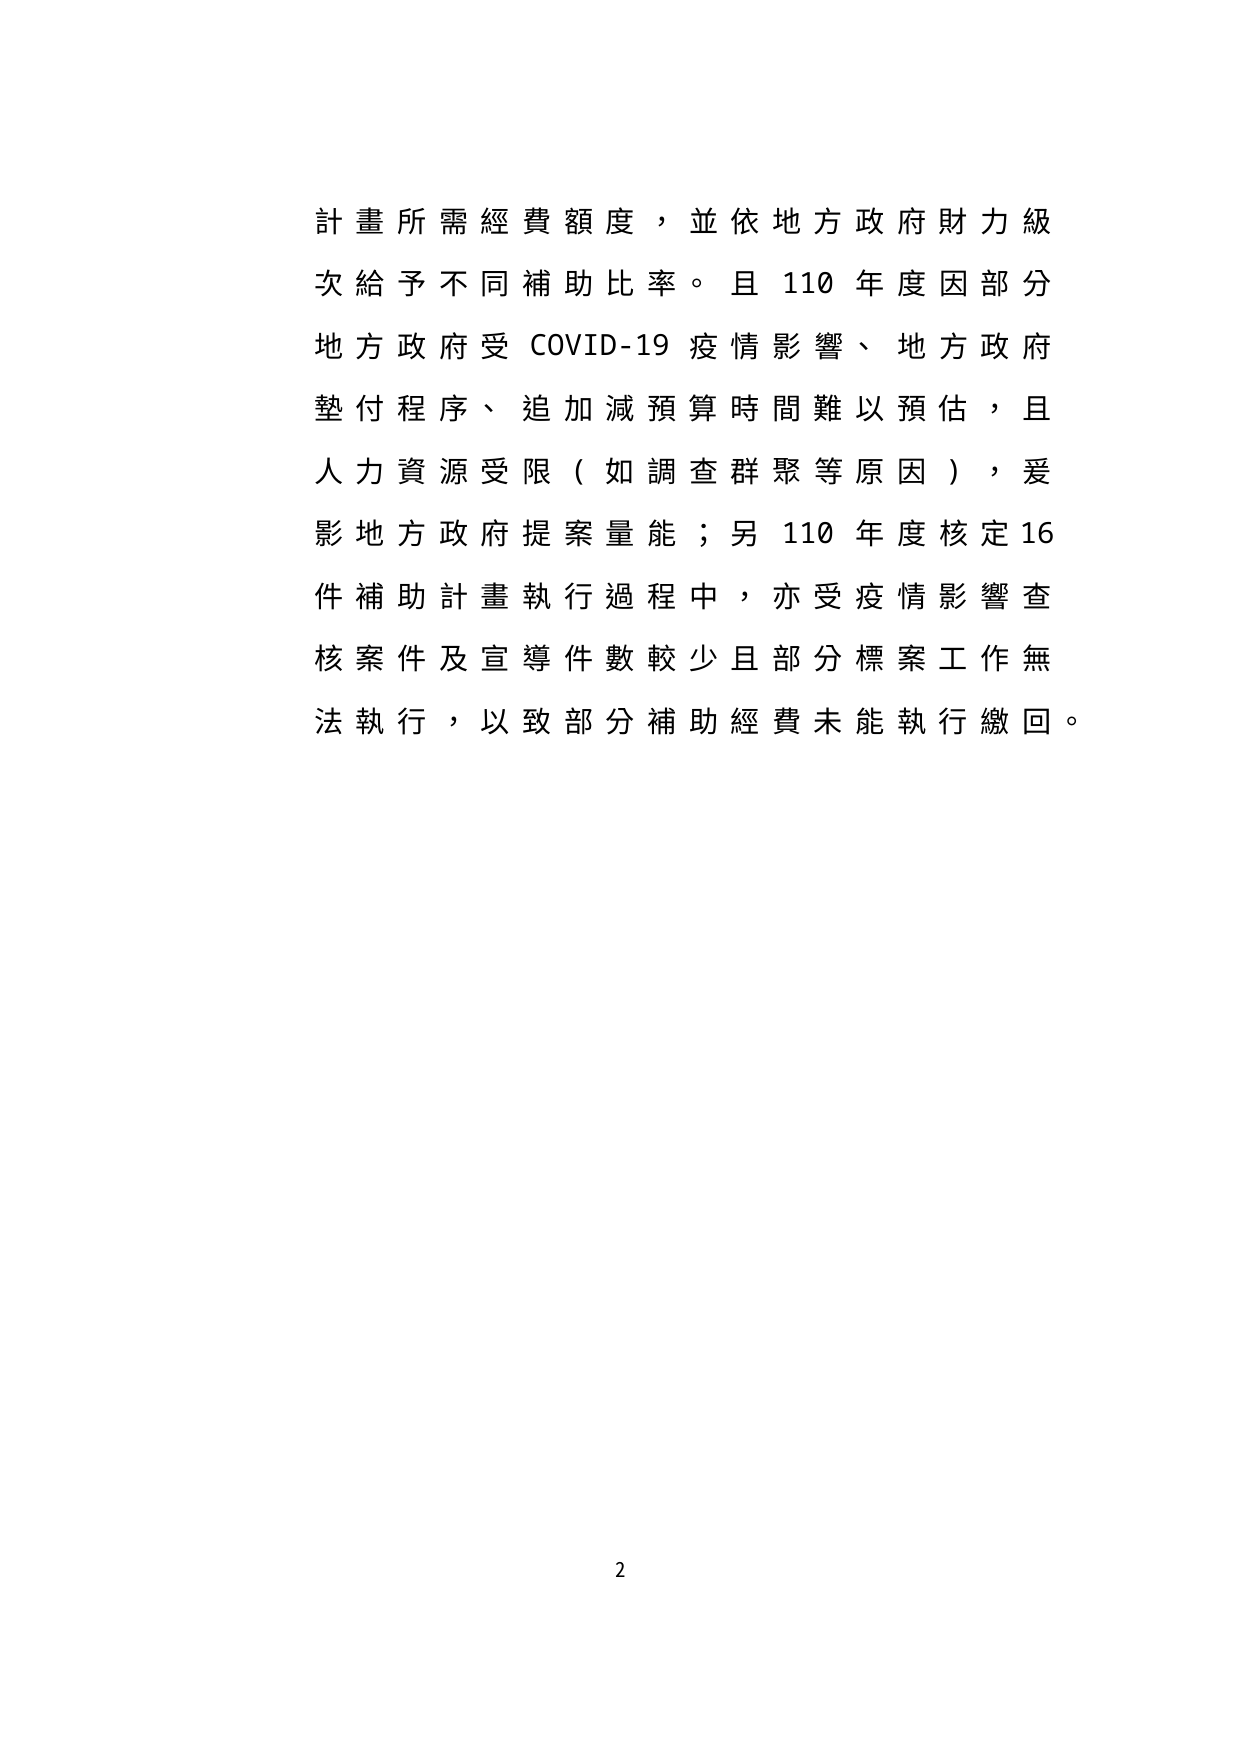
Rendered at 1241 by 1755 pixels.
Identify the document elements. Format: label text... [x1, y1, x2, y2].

text 詢據該署說明，「補助各地方政府辦理海洋保育野生動物及生態保育計畫」預算編列係由各地方政府依實際使用編列推動計畫所需經費額度，並依地方政府財力級次給予不同補助比率。且110年度因部分地方政府受COVID-19疫情影響、地方政府墊付程序、追加減預算時間難以預估，且人力資源受限(如調查群聚等原因)，爰影地方政府提案量能；另110年度核定16件補助計畫執行過程中，亦受疫情影響查核案件及宣導件數較少且部分標案工作無法執行，以致部分補助經費未能執行繳回。 [271, 178, 1058, 740]
